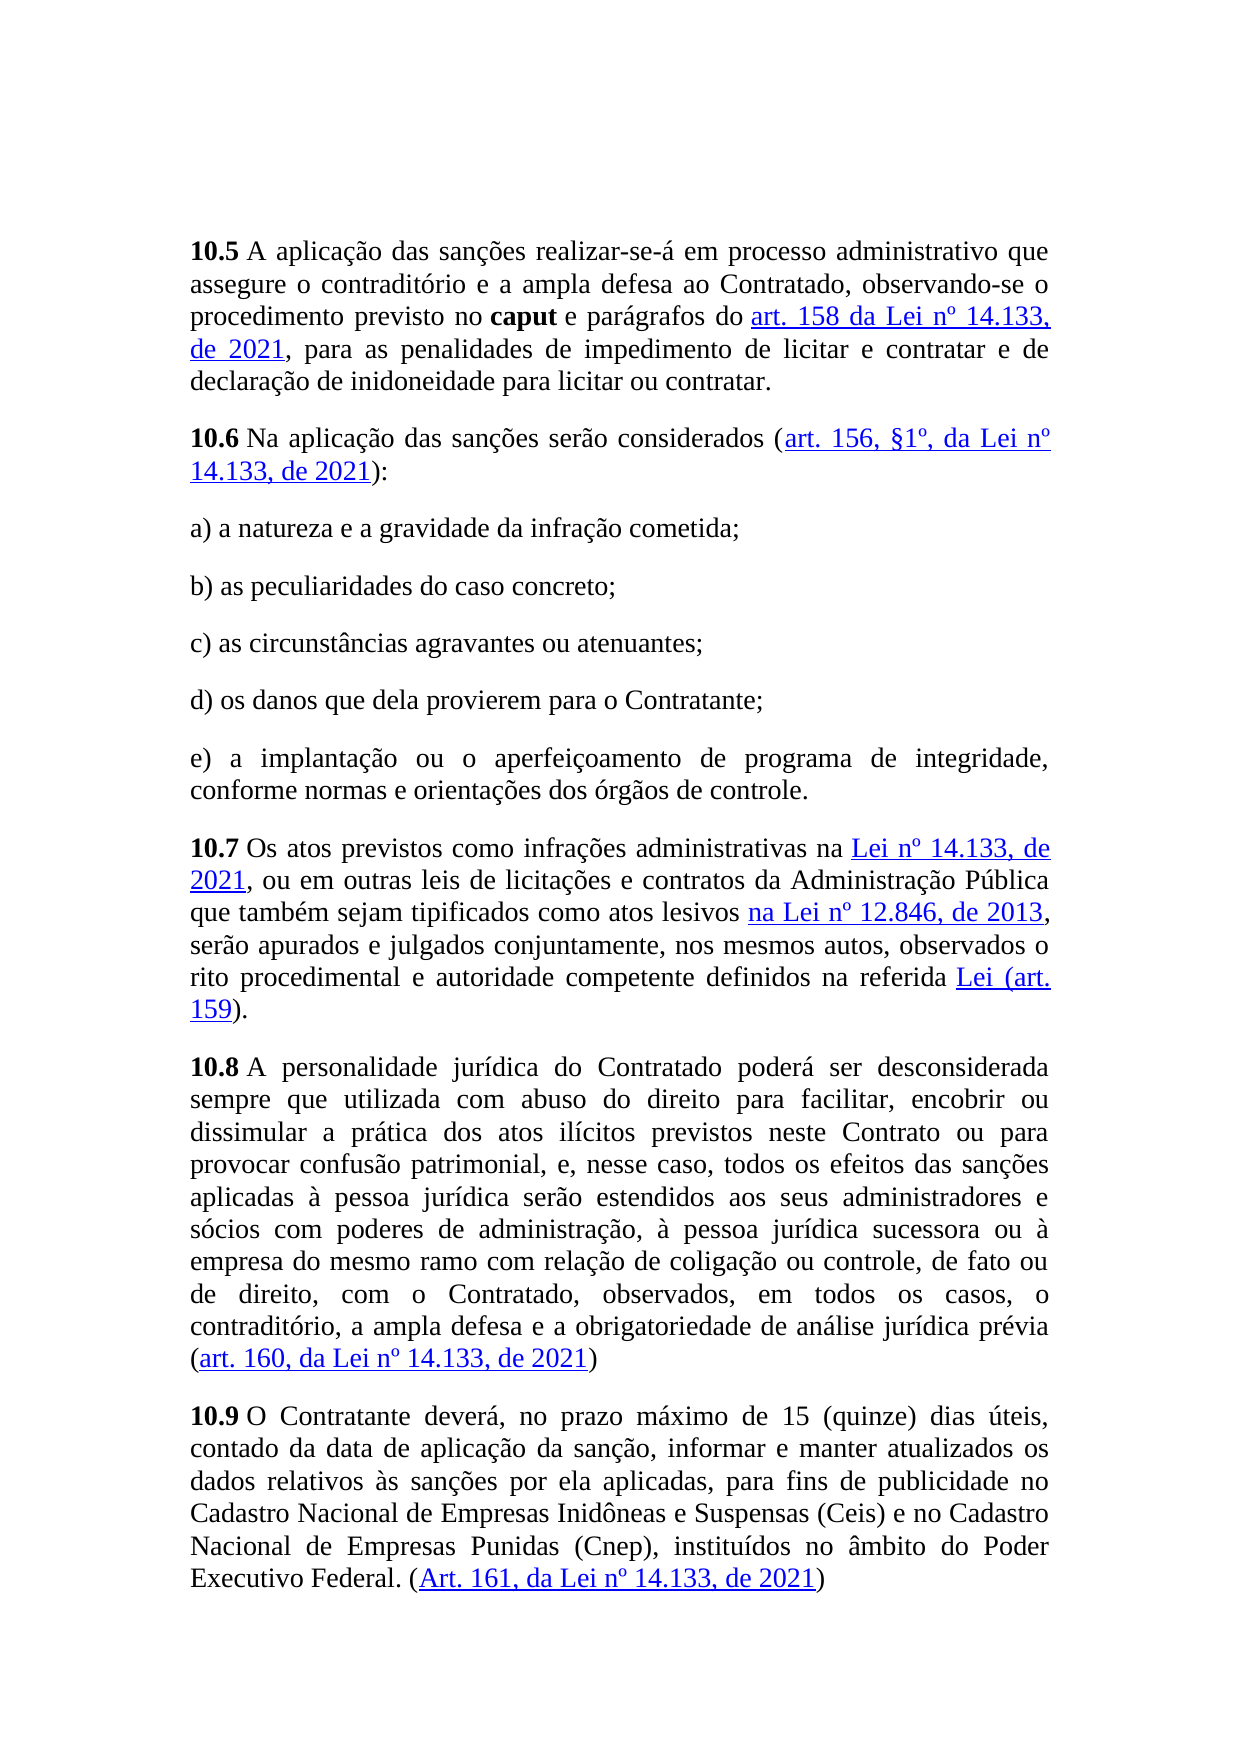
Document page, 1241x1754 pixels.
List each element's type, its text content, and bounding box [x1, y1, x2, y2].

text 10.5 A aplicação das sanções realizar-se-á em processo administrativo que assegure o contraditório e a ampla defesa ao Contratado, observando-se o procedimento previsto no caput e parágrafos do art. 158 da Lei nº 14.133, de 2021, para as penalidades de impedimento de licitar e contratar e de declaração de inidoneidade para licitar ou contratar. [190, 234, 1051, 396]
text c) as circunstâncias agravantes ou atenuantes; [190, 626, 1051, 658]
text 10.9 O Contratante deverá, no prazo máximo de 15 (quinze) dias úteis, contado da data de aplicação da sanção, informar e manter atualizados os dados relativos às sanções por ela aplicadas, para fins de publicidade no Cadastro Nacional de Empresas Inidôneas e Suspensas (Ceis) e no Cadastro Nacional de Empresas Punidas (Cnep), instituídos no âmbito do Poder Executivo Federal. (Art. 161, da Lei nº 14.133, de 2021) [190, 1399, 1051, 1593]
text b) as peculiaridades do caso concreto; [190, 569, 1051, 601]
text d) os danos que dela provierem para o Contratante; [190, 683, 1051, 716]
text e) a implantação ou o aperfeiçoamento de programa de integridade, conforme normas e orientações dos órgãos de controle. [190, 741, 1051, 806]
text 10.8 A personalidade jurídica do Contratado poderá ser desconsiderada sempre que utilizada com abuso do direito para facilitar, encobrir ou dissimular a prática dos atos ilícitos previstos neste Contrato ou para provocar confusão patrimonial, e, nesse caso, todos os efeitos das sanções aplicadas à pessoa jurídica serão estendidos aos seus administradores e sócios com poderes de administração, à pessoa jurídica sucessora ou à empresa do mesmo ramo com relação de coligação ou controle, de fato ou de direito, com o Contratado, observados, em todos os casos, o contraditório, a ampla defesa e a obrigatoriedade de análise jurídica prévia (art. 160, da Lei nº 14.133, de 2021) [190, 1050, 1051, 1374]
text a) a natureza e a gravidade da infração cometida; [190, 511, 1051, 544]
text 10.7 Os atos previstos como infrações administrativas na Lei nº 14.133, de 2021, ou em outras leis de licitações e contratos da Administração Pública que também sejam tipificados como atos lesivos na Lei nº 12.846, de 2013, serão apurados e julgados conjuntamente, nos mesmos autos, observados o rito procedimental e autoridade competente definidos na referida Lei (art. 159). [190, 831, 1051, 1025]
text 10.6 Na aplicação das sanções serão considerados (art. 156, §1º, da Lei nº 14.133, de 2021): [190, 421, 1051, 486]
